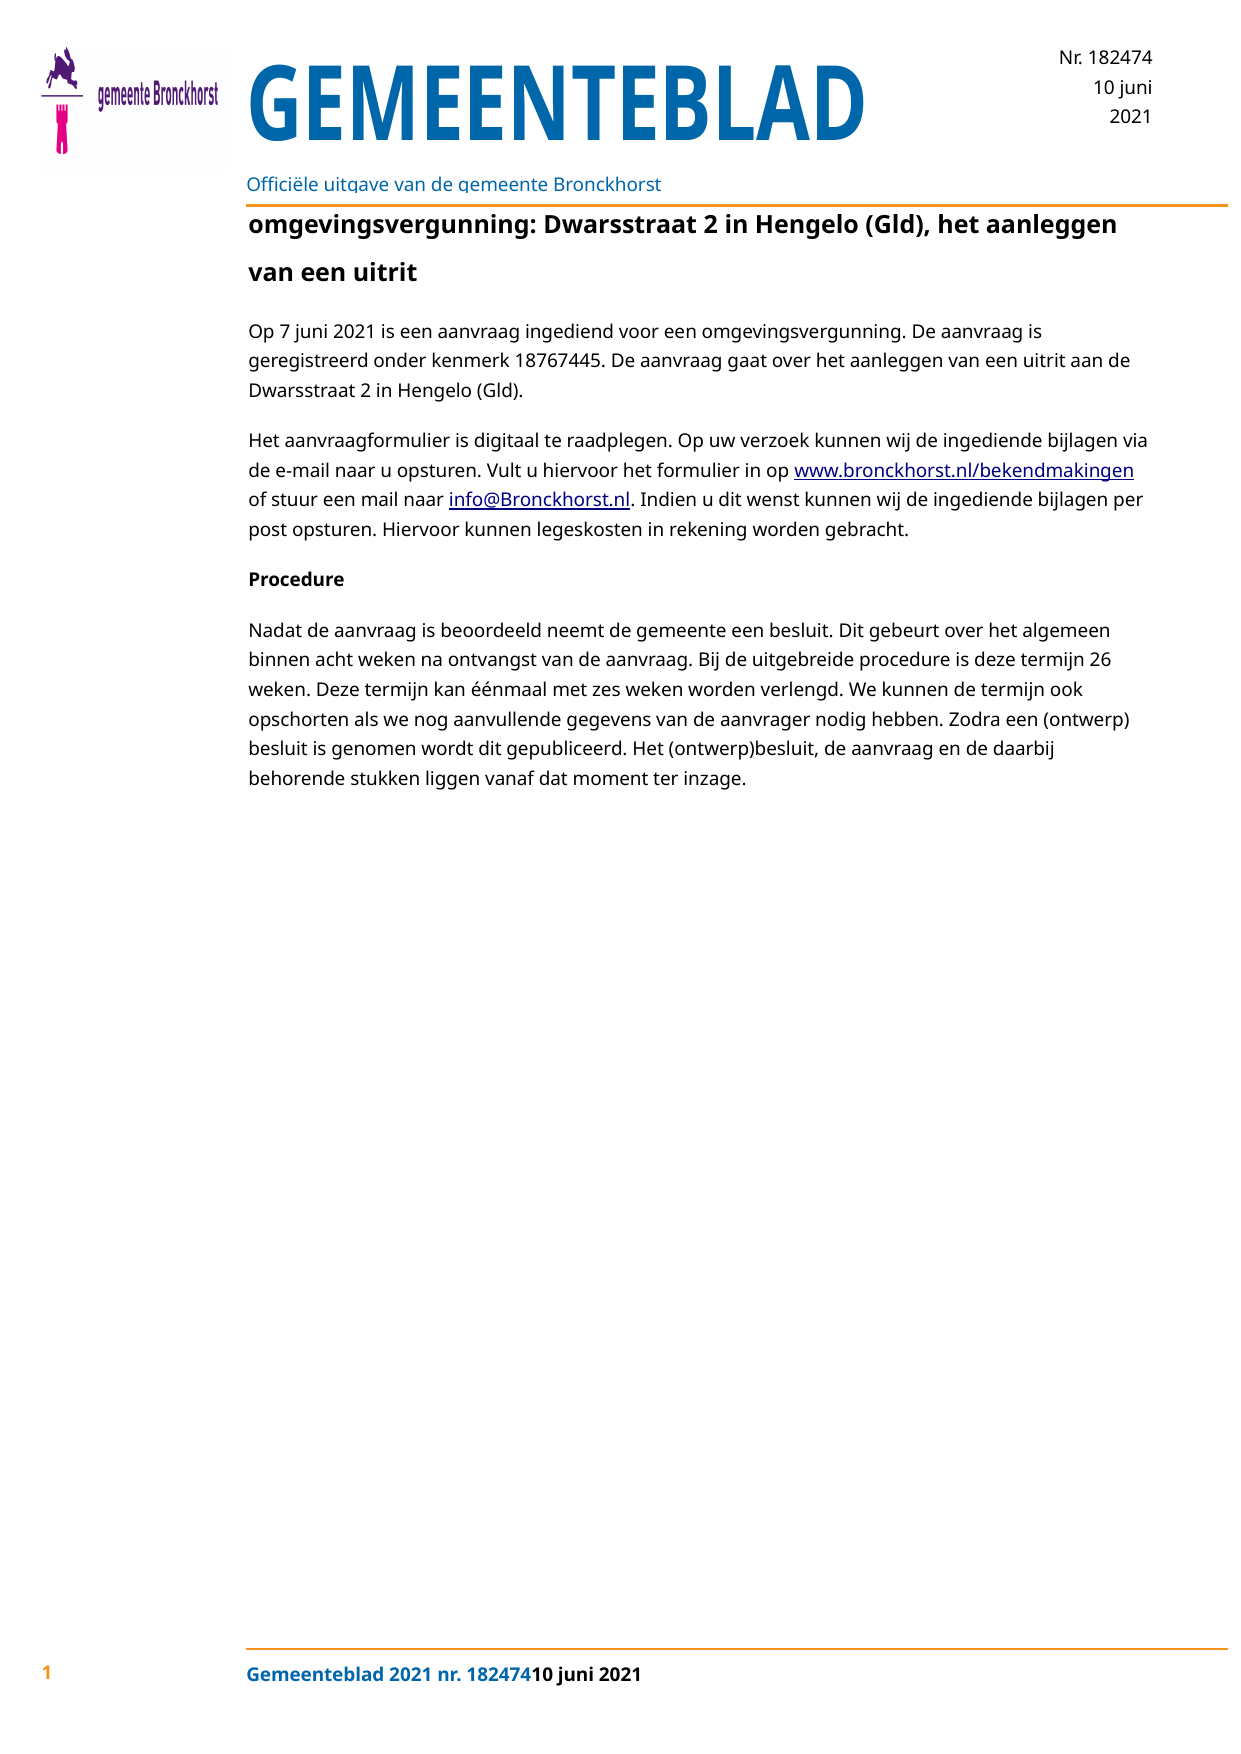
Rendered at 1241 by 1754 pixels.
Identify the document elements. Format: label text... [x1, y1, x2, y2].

text Procedure [248, 567, 1152, 592]
text Nadat de aanvraag is beoordeeld neemt de gemeente een besluit. Dit gebeurt over het algemeen binnen acht weken na ontvangst van de aanvraag. Bij de uitgebreide procedure is deze termijn 26 weken. Deze termijn kan éénmaal met zes weken worden verlengd. We kunnen de termijn ook opschorten als we nog aanvullende gegevens van de aanvrager nodig hebben. Zodra een (ontwerp) besluit is genomen wordt dit gepubliceerd. Het (ontwerp)besluit, de aanvraag en de daarbij behorende stukken liggen vanaf dat moment ter inzage. [248, 617, 1152, 791]
text omgevingsvergunning: Dwarsstraat 2 in Hengelo (Gld), het aanleggen van een uitrit [248, 207, 1152, 288]
text Het aanvraagformulier is digitaal te raadplegen. Op uw verzoek kunnen wij de ingediende bijlagen via de e-mail naar u opsturen. Vult u hiervoor het formulier in op www.bronckhorst.nl/bekendmakingen of stuur een mail naar info@Bronckhorst.nl. Indien u dit wenst kunnen wij de ingediende bijlagen per post opsturen. Hiervoor kunnen legeskosten in rekening worden gebracht. [248, 427, 1152, 542]
picture [41, 47, 231, 172]
text Op 7 juni 2021 is een aanvraag ingediend voor een omgevingsvergunning. De aanvraag is geregistreerd onder kenmerk 18767445. De aanvraag gaat over het aanleggen van een uitrit aan de Dwarsstraat 2 in Hengelo (Gld). [248, 318, 1152, 403]
